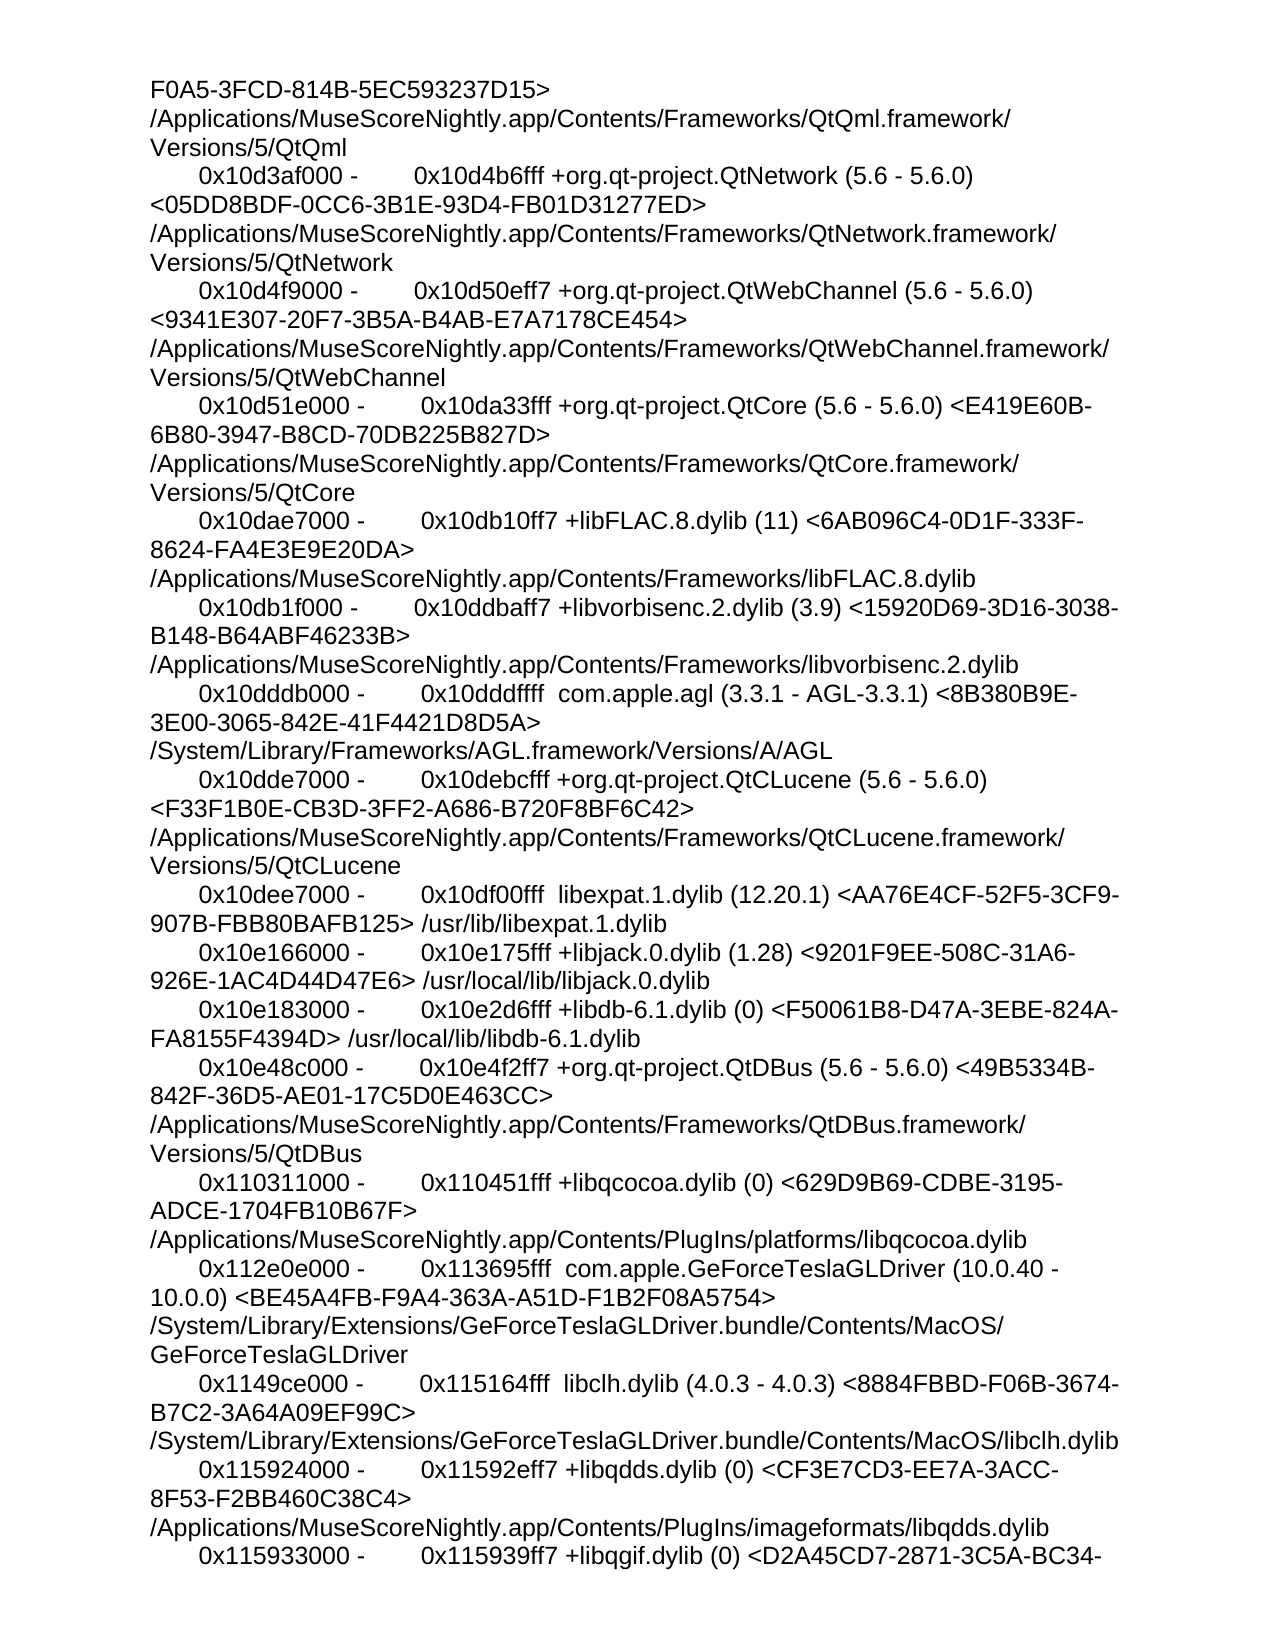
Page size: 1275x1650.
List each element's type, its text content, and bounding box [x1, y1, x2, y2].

text 0x10dee7000 - 0x10df00fff libexpat.1.dylib (12.20.1) <AA76E4CF-52F5-3CF9-907B-FBB80BAFB125> /usr/lib/libexpat.1.dylib [150, 880, 1125, 937]
text 0x10dae7000 - 0x10db10ff7 +libFLAC.8.dylib (11) <6AB096C4-0D1F-333F-8624-FA4E3E9E20DA> /Applications/MuseScoreNightly.app/Contents/Frameworks/libFLAC.8.dylib [150, 506, 1125, 592]
text 0x110311000 - 0x110451fff +libqcocoa.dylib (0) <629D9B69-CDBE-3195-ADCE-1704FB10B67F> /Applications/MuseScoreNightly.app/Contents/PlugIns/platforms/libqcocoa.dylib [150, 1167, 1125, 1254]
text 0x112e0e000 - 0x113695fff com.apple.GeForceTeslaGLDriver (10.0.40 - 10.0.0) <BE45A4FB-F9A4-363A-A51D-F1B2F08A5754> /System/Library/Extensions/GeForceTeslaGLDriver.bundle/Contents/MacOS/GeForceTeslaGLDriver [150, 1254, 1125, 1369]
text 0x10e183000 - 0x10e2d6fff +libdb-6.1.dylib (0) <F50061B8-D47A-3EBE-824A-FA8155F4394D> /usr/local/lib/libdb-6.1.dylib [150, 995, 1125, 1052]
text 0x10e48c000 - 0x10e4f2ff7 +org.qt-project.QtDBus (5.6 - 5.6.0) <49B5334B-842F-36D5-AE01-17C5D0E463CC> /Applications/MuseScoreNightly.app/Contents/Frameworks/QtDBus.framework/Versions/5/QtDBus [150, 1052, 1125, 1167]
text 0x10d4f9000 - 0x10d50eff7 +org.qt-project.QtWebChannel (5.6 - 5.6.0) <9341E307-20F7-3B5A-B4AB-E7A7178CE454> /Applications/MuseScoreNightly.app/Contents/Frameworks/QtWebChannel.framework/Versions/5/QtWebChannel [150, 276, 1125, 391]
text 0x10dde7000 - 0x10debcfff +org.qt-project.QtCLucene (5.6 - 5.6.0) <F33F1B0E-CB3D-3FF2-A686-B720F8BF6C42> /Applications/MuseScoreNightly.app/Contents/Frameworks/QtCLucene.framework/Versions/5/QtCLucene [150, 765, 1125, 880]
text 0x1149ce000 - 0x115164fff libclh.dylib (4.0.3 - 4.0.3) <8884FBBD-F06B-3674-B7C2-3A64A09EF99C> /System/Library/Extensions/GeForceTeslaGLDriver.bundle/Contents/MacOS/libclh.dylib [150, 1369, 1125, 1455]
text 0x10d51e000 - 0x10da33fff +org.qt-project.QtCore (5.6 - 5.6.0) <E419E60B-6B80-3947-B8CD-70DB225B827D> /Applications/MuseScoreNightly.app/Contents/Frameworks/QtCore.framework/Versions/5/QtCore [150, 391, 1125, 506]
text 0x10dddb000 - 0x10dddffff com.apple.agl (3.3.1 - AGL-3.3.1) <8B380B9E-3E00-3065-842E-41F4421D8D5A> /System/Library/Frameworks/AGL.framework/Versions/A/AGL [150, 679, 1125, 765]
text 0x10db1f000 - 0x10ddbaff7 +libvorbisenc.2.dylib (3.9) <15920D69-3D16-3038-B148-B64ABF46233B> /Applications/MuseScoreNightly.app/Contents/Frameworks/libvorbisenc.2.dylib [150, 592, 1125, 679]
text 0x115933000 - 0x115939ff7 +libqgif.dylib (0) <D2A45CD7-2871-3C5A-BC34- [150, 1541, 1125, 1570]
text 0x115924000 - 0x11592eff7 +libqdds.dylib (0) <CF3E7CD3-EE7A-3ACC-8F53-F2BB460C38C4> /Applications/MuseScoreNightly.app/Contents/PlugIns/imageformats/libqdds.dylib [150, 1455, 1125, 1541]
text 0x10e166000 - 0x10e175fff +libjack.0.dylib (1.28) <9201F9EE-508C-31A6-926E-1AC4D44D47E6> /usr/local/lib/libjack.0.dylib [150, 937, 1125, 995]
text F0A5-3FCD-814B-5EC593237D15> /Applications/MuseScoreNightly.app/Contents/Frameworks/QtQml.framework/Versions/5/QtQml [150, 75, 1125, 161]
text 0x10d3af000 - 0x10d4b6fff +org.qt-project.QtNetwork (5.6 - 5.6.0) <05DD8BDF-0CC6-3B1E-93D4-FB01D31277ED> /Applications/MuseScoreNightly.app/Contents/Frameworks/QtNetwork.framework/Versions/5/QtNetwork [150, 161, 1125, 276]
